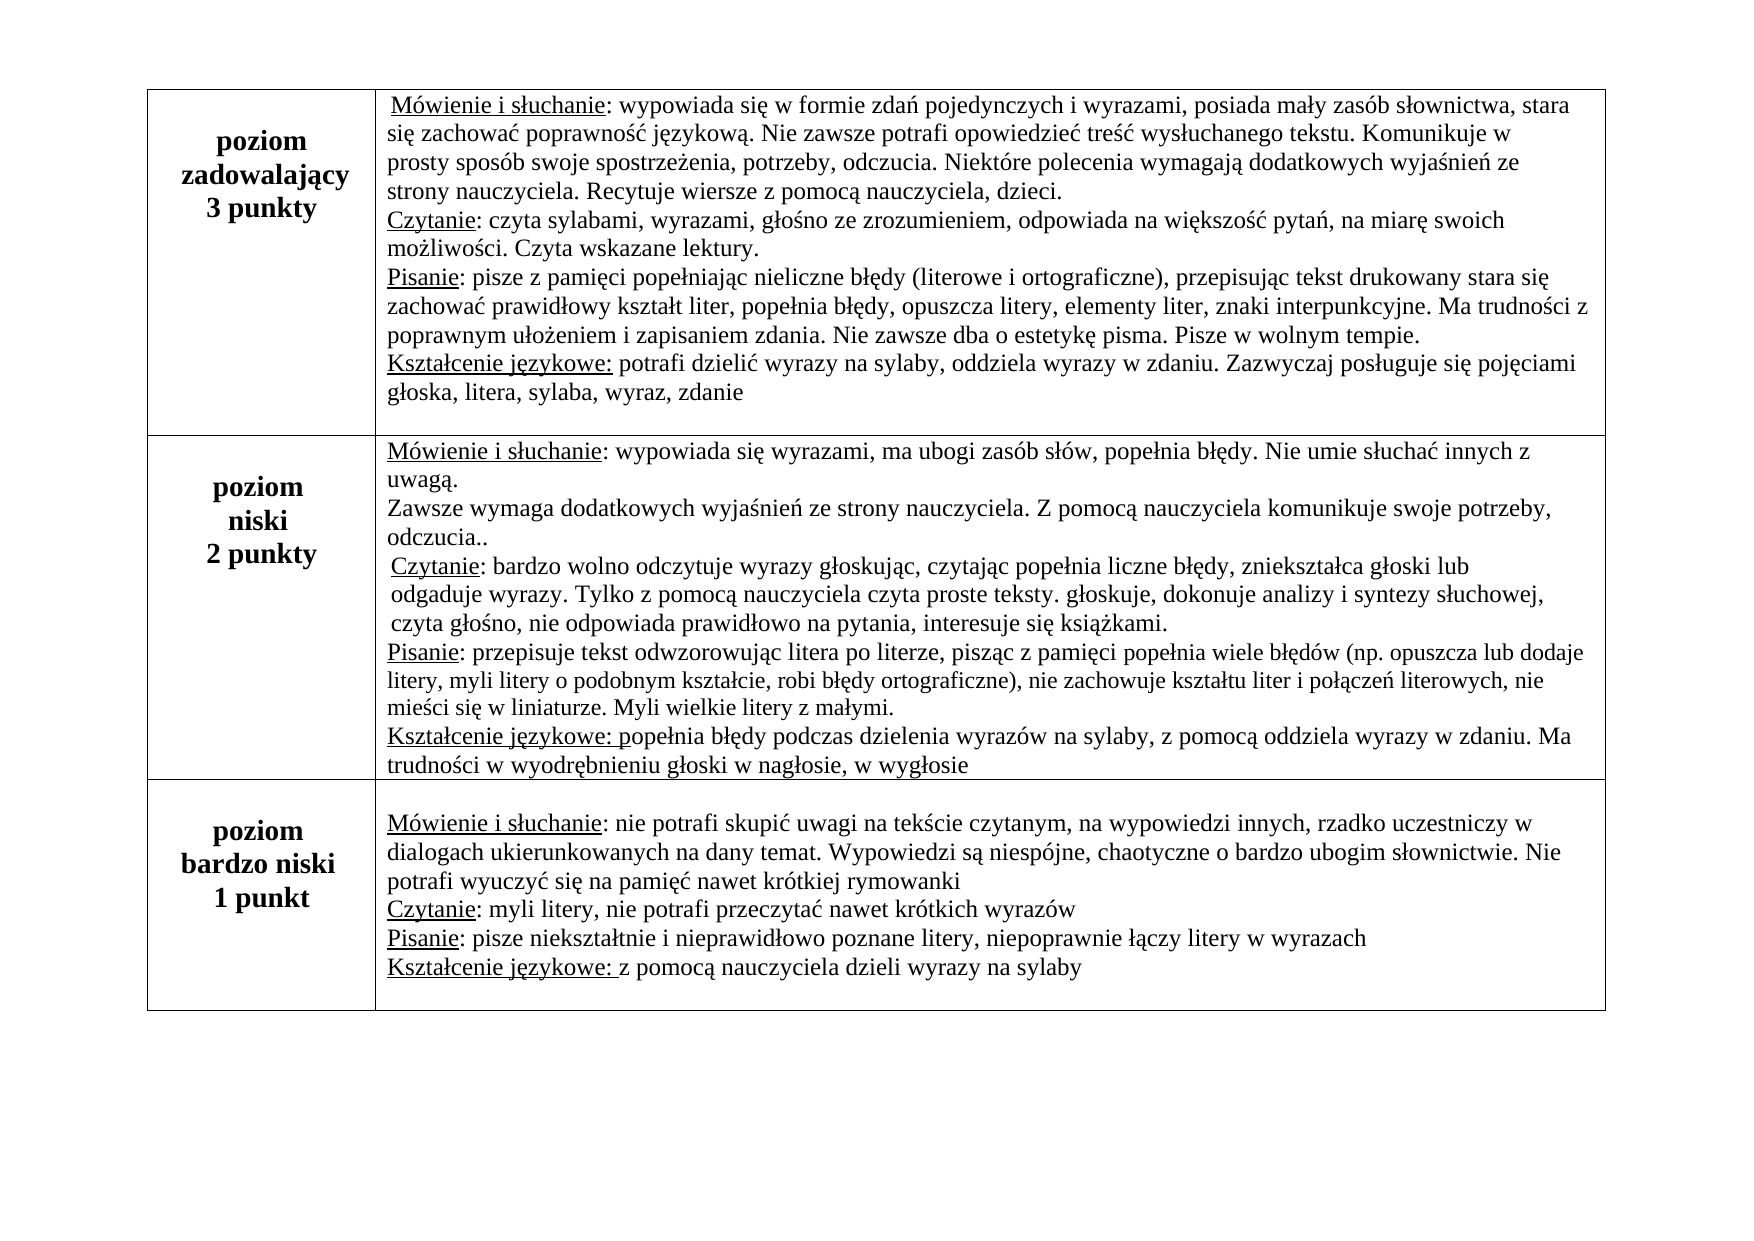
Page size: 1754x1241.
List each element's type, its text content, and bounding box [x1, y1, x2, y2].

table_cell poziom niski 2 punkty [148, 436, 375, 778]
table_cell Czytanie: bardzo wolno odczytuje wyrazy głoskując, czytając popełnia liczne błędy, zniekształca głoski lub odgaduje wyrazy. Tylko z pomocą nauczyciela czyta proste teksty. głoskuje, dokonuje analizy i syntezy słuchowej, czyta głośno, nie odpowiada prawidłowo na pytania, interesuje się książkami. Pisanie: przepisuje tekst odwzorowując litera po literze, pisząc z pamięci popełnia wiele błędów (np. opuszcza lub dodaje litery, myli litery o podobnym kształcie, robi błędy ortograficzne), nie zachowuje kształtu liter i połączeń literowych, nie mieści się w liniaturze. Myli wielkie litery z małymi. Kształcenie językowe: popełnia błędy podczas dzielenia wyrazów na sylaby, z pomocą oddziela wyrazy w zdaniu. Ma trudności w wyodrębnieniu głoski w nagłosie, w wygłosie [376, 436, 1605, 778]
table_cell poziom bardzo niski 1 punkt [148, 780, 375, 1009]
table_cell poziom zadowalający 3 punkty [148, 90, 375, 435]
table_header Mówienie i słuchanie: wypowiada się wyrazami, ma ubogi zasób słów, popełnia błędy. Nie umie słuchać innych z uwagą. [387, 436, 1594, 493]
table_cell Mówienie i słuchanie: wypowiada się w formie zdań pojedynczych i wyrazami, posiada mały zasób słownictwa, stara się zachować poprawność językową. Nie zawsze potrafi opowiedzieć treść wysłuchanego tekstu. Komunikuje w prosty sposób swoje spostrzeżenia, potrzeby, odczucia. Niektóre polecenia wymagają dodatkowych wyjaśnień ze strony nauczyciela. Recytuje wiersze z pomocą nauczyciela, dzieci. Czytanie: czyta sylabami, wyrazami, głośno ze zrozumieniem, odpowiada na większość pytań, na miarę swoich możliwości. Czyta wskazane lektury. Pisanie: pisze z pamięci popełniając nieliczne błędy (literowe i ortograficzne), przepisując tekst drukowany stara się zachować prawidłowy kształt liter, popełnia błędy, opuszcza litery, elementy liter, znaki interpunkcyjne. Ma trudności z poprawnym ułożeniem i zapisaniem zdania. Nie zawsze dba o estetykę pisma. Pisze w wolnym tempie. Kształcenie językowe: potrafi dzielić wyrazy na sylaby, oddziela wyrazy w zdaniu. Zazwyczaj posługuje się pojęciami głoska, litera, sylaba, wyraz, zdanie [376, 90, 1605, 435]
table_cell Zawsze wymaga dodatkowych wyjaśnień ze strony nauczyciela. Z pomocą nauczyciela komunikuje swoje potrzeby, odczucia.. [387, 493, 1594, 551]
table_cell Mówienie i słuchanie: nie potrafi skupić uwagi na tekście czytanym, na wypowiedzi innych, rzadko uczestniczy w dialogach ukierunkowanych na dany temat. Wypowiedzi są niespójne, chaotyczne o bardzo ubogim słownictwie. Nie potrafi wyuczyć się na pamięć nawet krótkiej rymowanki Czytanie: myli litery, nie potrafi przeczytać nawet krótkich wyrazów Pisanie: pisze niekształtnie i nieprawidłowo poznane litery, niepoprawnie łączy litery w wyrazach Kształcenie językowe: z pomocą nauczyciela dzieli wyrazy na sylaby [376, 780, 1605, 1009]
